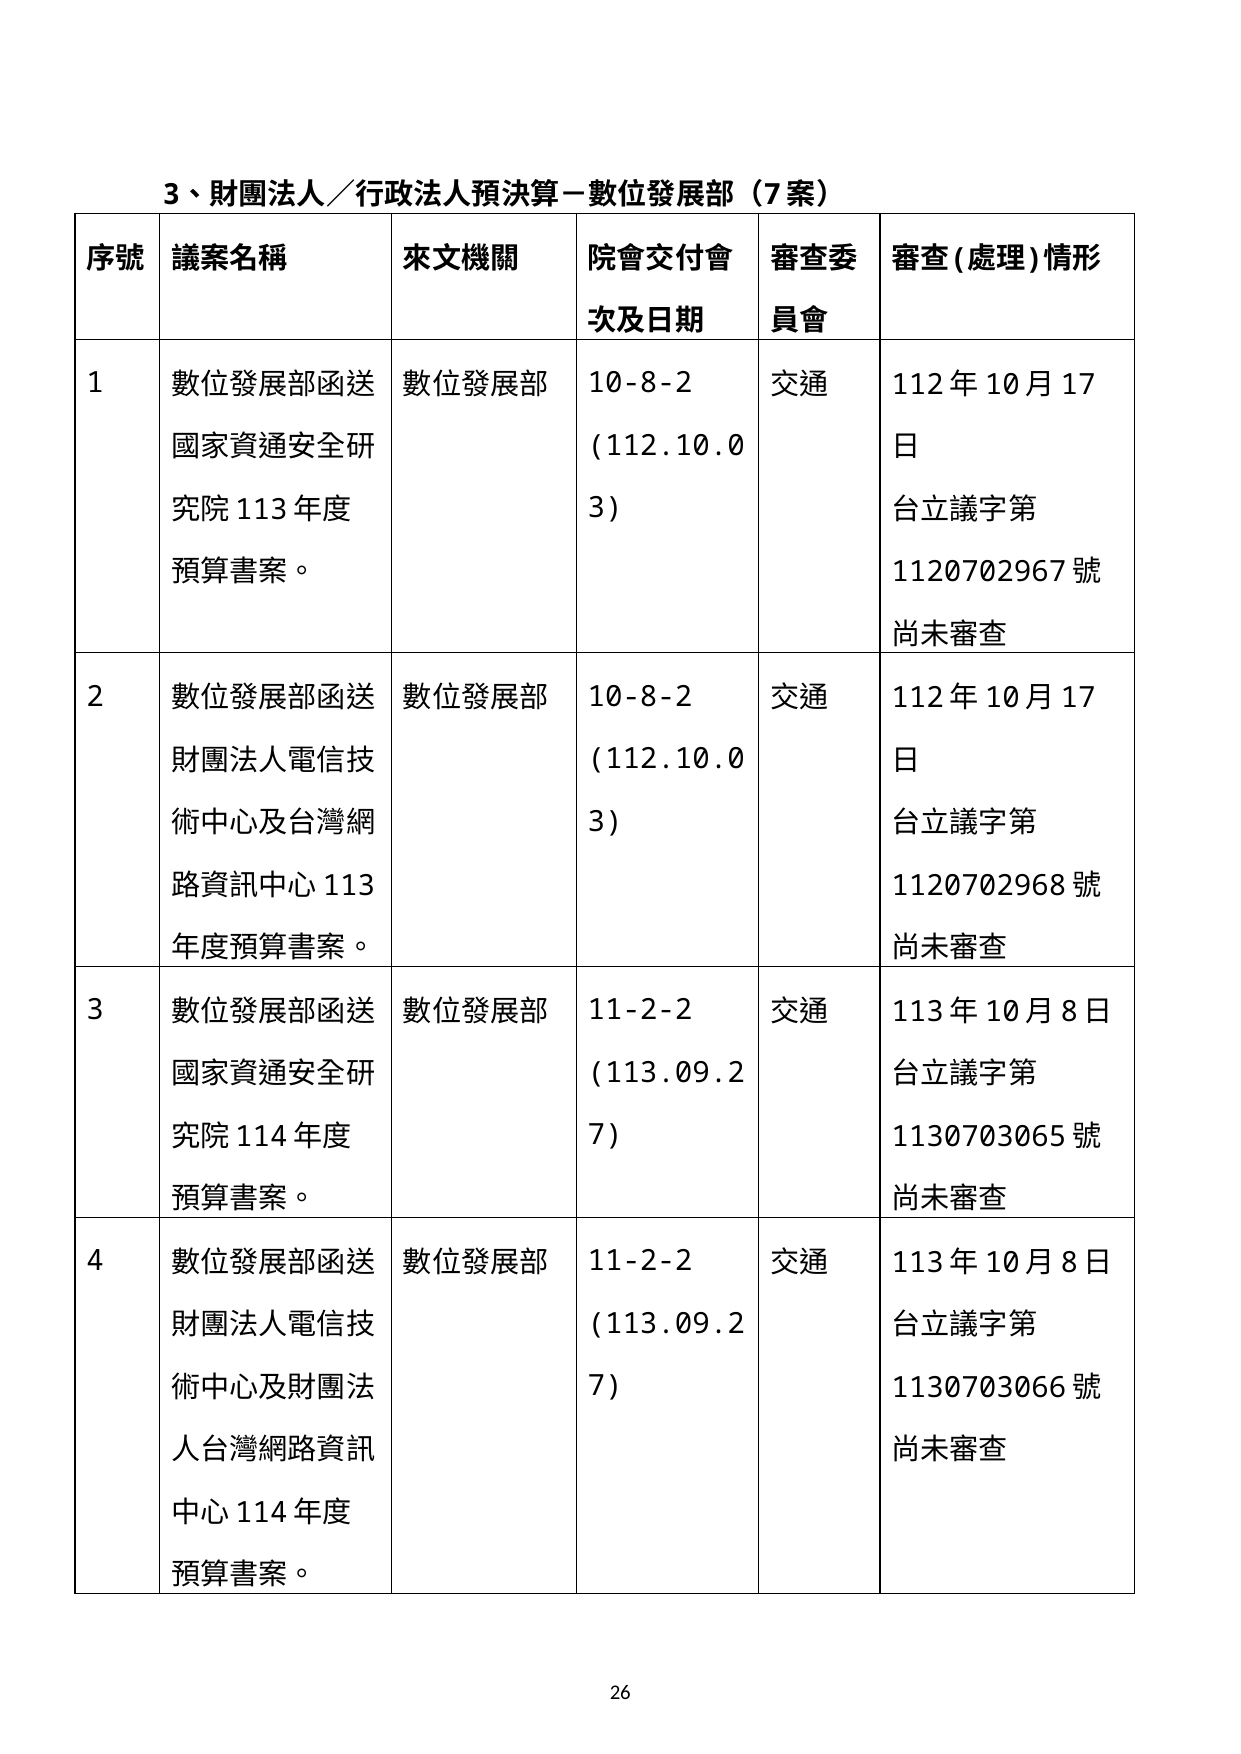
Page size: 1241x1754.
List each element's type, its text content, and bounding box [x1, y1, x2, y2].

table_cell 交通 [759, 967, 879, 1217]
table_cell 10-8-2 (112.10.03) [577, 653, 758, 966]
table_cell 4 [76, 1218, 159, 1593]
table_cell 112年10月17日 台立議字第1120702967號 尚未審查 [881, 340, 1134, 652]
table_header 來文機關 [392, 214, 576, 339]
table_cell 113年10月8日 台立議字第1130703065號 尚未審查 [881, 967, 1134, 1217]
table_cell 數位發展部 [392, 1218, 576, 1593]
table_cell 交通 [759, 1218, 879, 1593]
table_header 審查委員會 [759, 214, 879, 339]
table_cell 交通 [759, 653, 879, 966]
table_cell 數位發展部 [392, 967, 576, 1217]
table_cell 11-2-2 (113.09.27) [577, 967, 758, 1217]
table_cell 10-8-2 (112.10.03) [577, 340, 758, 652]
table_cell 1 [76, 340, 159, 652]
table_cell 113年10月8日 台立議字第1130703066號 尚未審查 [881, 1218, 1134, 1593]
table_header 院會交付會次及日期 [577, 214, 758, 339]
table_cell 數位發展部函送財團法人電信技術中心及台灣網路資訊中心113年度預算書案。 [160, 653, 391, 966]
table_cell 數位發展部 [392, 340, 576, 652]
table_cell 交通 [759, 340, 879, 652]
table_header 序號 [76, 214, 159, 339]
table_cell 3 [76, 967, 159, 1217]
table_cell 數位發展部函送財團法人電信技術中心及財團法人台灣網路資訊中心114年度預算書案。 [160, 1218, 391, 1593]
table_cell 數位發展部函送國家資通安全研究院114年度預算書案。 [160, 967, 391, 1217]
subtitle 3、財團法人／行政法人預決算－數位發展部（7案） [75, 150, 1165, 213]
table_cell 數位發展部 [392, 653, 576, 966]
table_cell 2 [76, 653, 159, 966]
table_cell 11-2-2 (113.09.27) [577, 1218, 758, 1593]
table_header 審查(處理)情形 [881, 214, 1134, 339]
table_cell 112年10月17日 台立議字第1120702968號 尚未審查 [881, 653, 1134, 966]
table_header 議案名稱 [160, 214, 391, 339]
table_cell 數位發展部函送國家資通安全研究院113年度預算書案。 [160, 340, 391, 652]
